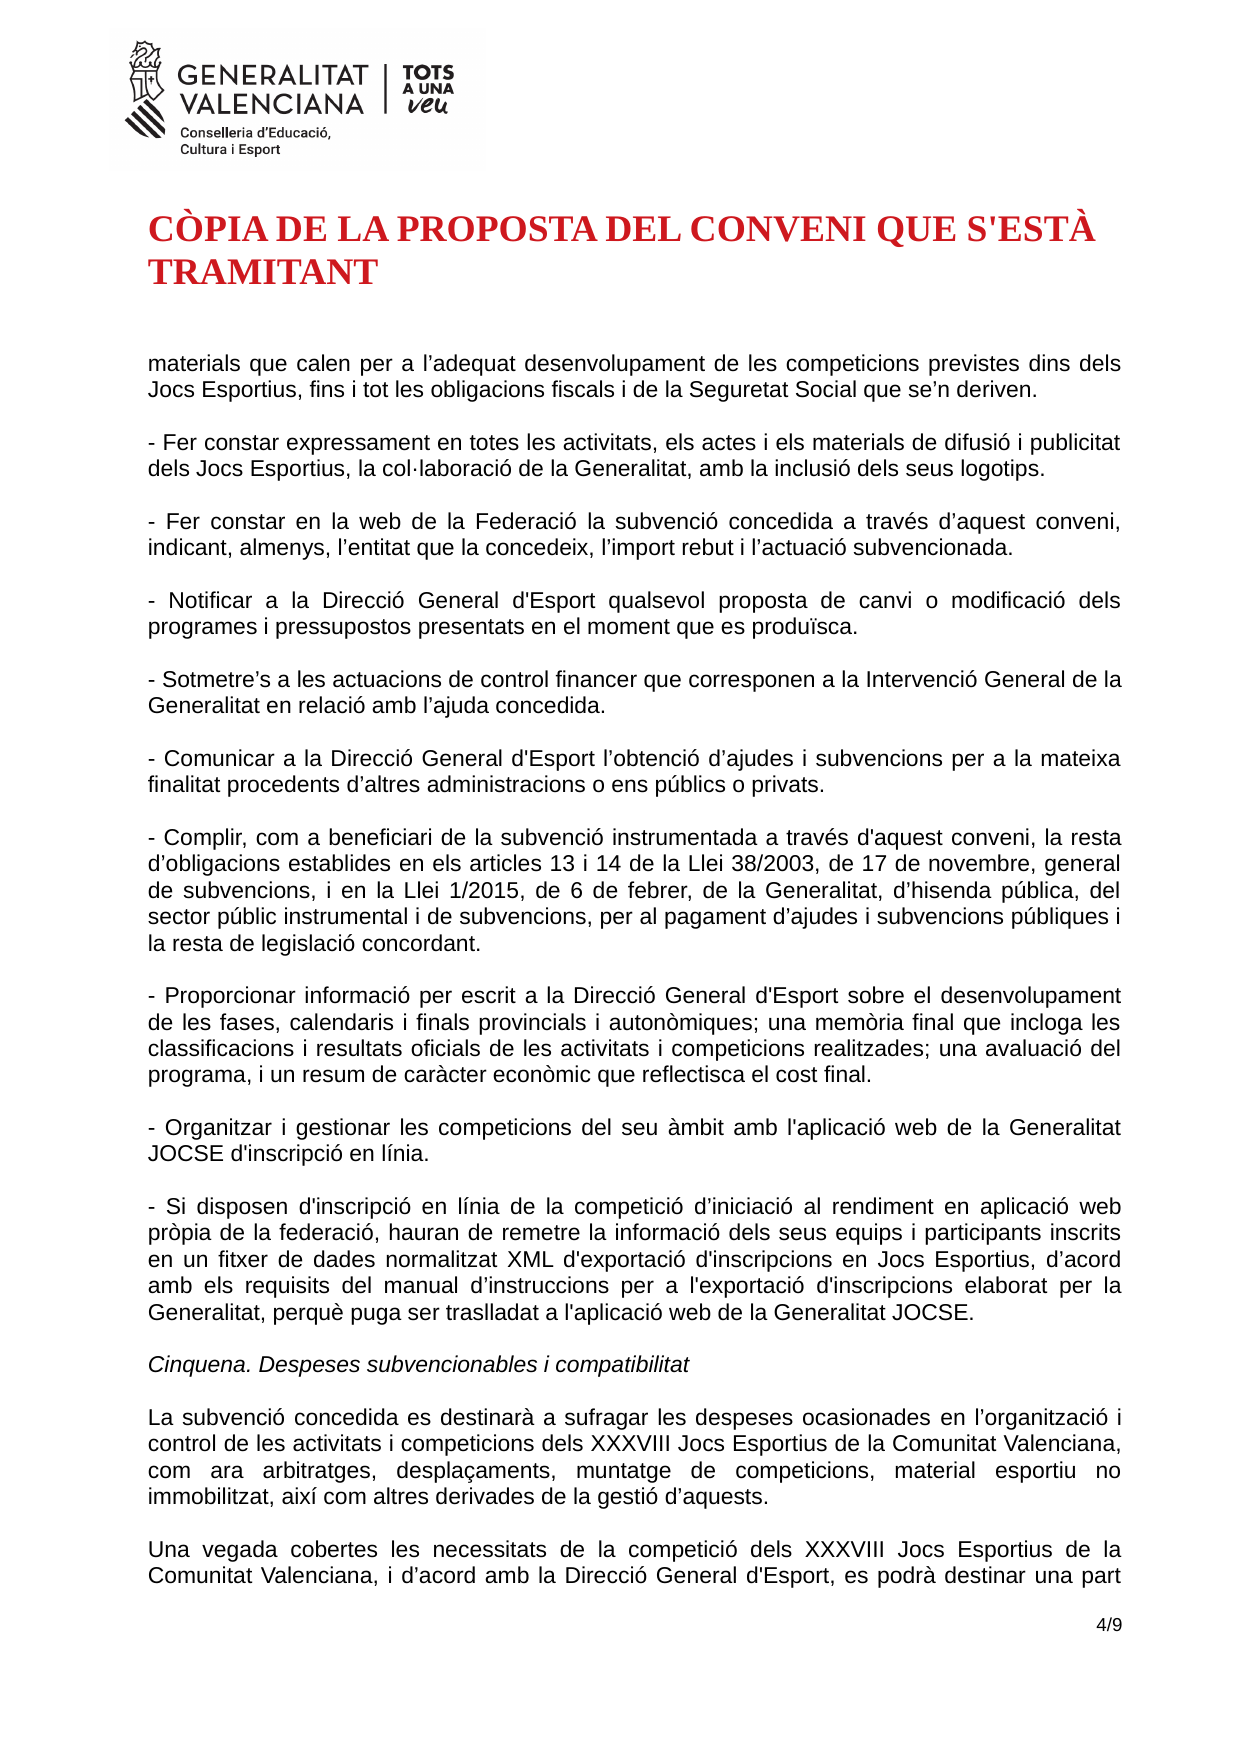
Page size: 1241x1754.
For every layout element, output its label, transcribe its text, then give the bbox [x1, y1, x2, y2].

text - Comunicar a la Direcció General d'Esport l’obtenció d’ajudes i subvencions per a la mateixa finalitat procedents d’altres administracions o ens públics o privats. [148, 745, 1122, 798]
text Una vegada cobertes les necessitats de la competició dels XXXVIII Jocs Esportius de la Comunitat Valenciana, i d’acord amb la Direcció General d'Esport, es podrà destinar una part [148, 1536, 1122, 1588]
text - Complir, com a beneficiari de la subvenció instrumentada a través d'aquest conveni, la resta d’obligacions establides en els articles 13 i 14 de la Llei 38/2003, de 17 de novembre, general de subvencions, i en la Llei 1/2015, de 6 de febrer, de la Generalitat, d’hisenda pública, del sector públic instrumental i de subvencions, per al pagament d’ajudes i subvencions públiques i la resta de legislació concordant. [148, 824, 1122, 956]
text - Fer constar en la web de la Federació la subvenció concedida a través d’aquest conveni, indicant, almenys, l’entitat que la concedeix, l’import rebut i l’actuació subvencionada. [148, 508, 1122, 561]
text - Proporcionar informació per escrit a la Direcció General d'Esport sobre el desenvolupament de les fases, calendaris i finals provincials i autonòmiques; una memòria final que incloga les classificacions i resultats oficials de les activitats i competicions realitzades; una avaluació del programa, i un resum de caràcter econòmic que reflectisca el cost final. [148, 982, 1122, 1088]
text - Organitzar i gestionar les competicions del seu àmbit amb l'aplicació web de la Generalitat JOCSE d'inscripció en línia. [148, 1114, 1122, 1167]
text materials que calen per a l’adequat desenvolupament de les competicions previstes dins dels Jocs Esportius, fins i tot les obligacions fiscals i de la Seguretat Social que se’n deriven. [148, 350, 1122, 402]
subtitle Cinquena. Despeses subvencionables i compatibilitat [148, 1351, 1122, 1377]
text - Si disposen d'inscripció en línia de la competició d’iniciació al rendiment en aplicació web pròpia de la federació, hauran de remetre la informació dels seus equips i participants inscrits en un fitxer de dades normalitzat XML d'exportació d'inscripcions en Jocs Esportius, d’acord amb els requisits del manual d’instruccions per a l'exportació d'inscripcions elaborat per la Generalitat, perquè puga ser traslladat a l'aplicació web de la Generalitat JOCSE. [148, 1193, 1122, 1325]
picture [108, 28, 487, 171]
text La subvenció concedida es destinarà a sufragar les despeses ocasionades en l’organització i control de les activitats i competicions dels XXXVIII Jocs Esportius de la Comunitat Valenciana, com ara arbitratges, desplaçaments, muntatge de competicions, material esportiu no immobilitzat, així com altres derivades de la gestió d’aquests. [148, 1404, 1122, 1509]
text - Notificar a la Direcció General d'Esport qualsevol proposta de canvi o modificació dels programes i pressupostos presentats en el moment que es produïsca. [148, 587, 1122, 639]
text - Fer constar expressament en totes les activitats, els actes i els materials de difusió i publicitat dels Jocs Esportius, la col·laboració de la Generalitat, amb la inclusió dels seus logotips. [148, 429, 1122, 481]
text - Sotmetre’s a les actuacions de control financer que corresponen a la Intervenció General de la Generalitat en relació amb l’ajuda concedida. [148, 666, 1122, 719]
